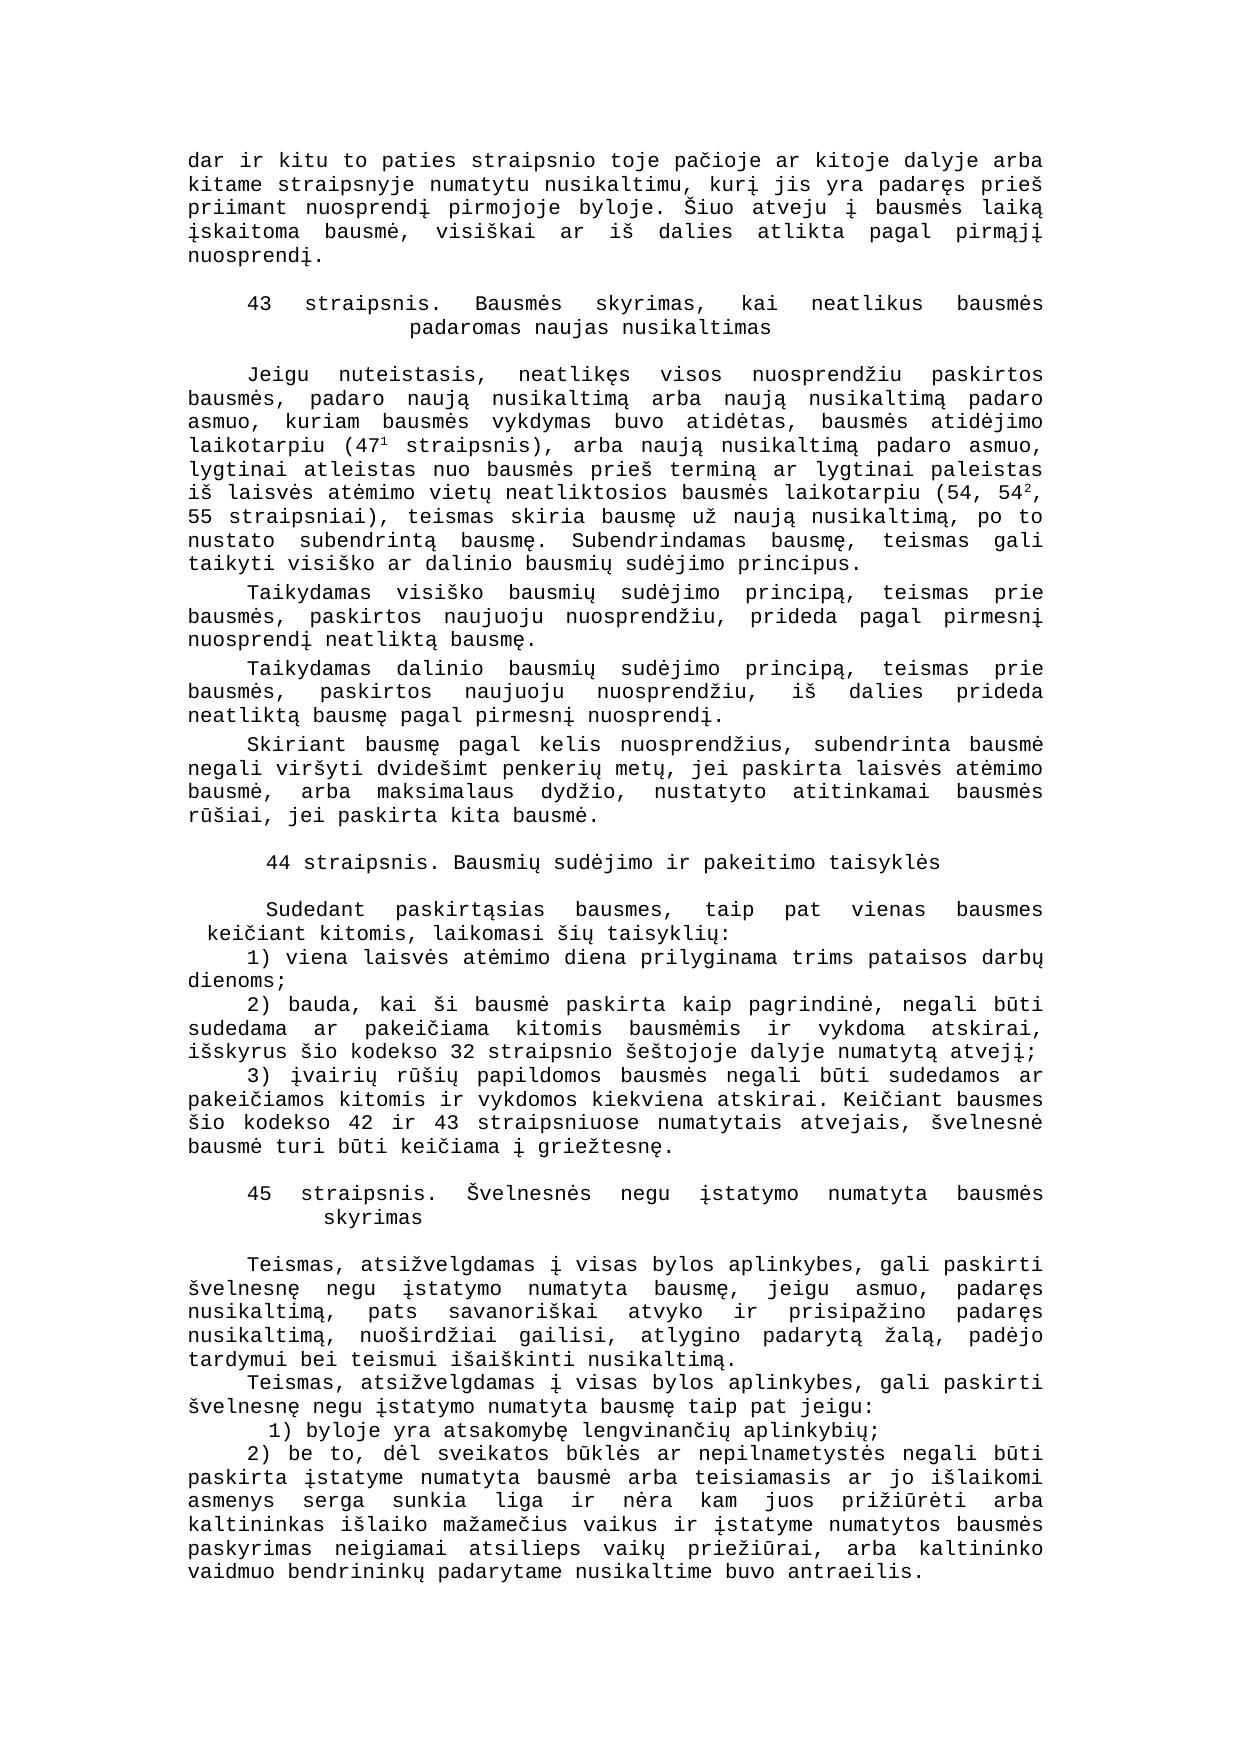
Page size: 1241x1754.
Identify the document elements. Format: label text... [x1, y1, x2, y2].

text 44 straipsnis. Bausmių sudėjimo ir pakeitimo taisyklės [206, 852, 1044, 876]
text Jeigu nuteistasis, neatlikęs visos nuosprendžiu paskirtos bausmės, padaro naują nusikaltimą arba naują nusikaltimą padaro asmuo, kuriam bausmės vykdymas buvo atidėtas, bausmės atidėjimo laikotarpiu (471 straipsnis), arba naują nusikaltimą padaro asmuo, lygtinai atleistas nuo bausmės prieš terminą ar lygtinai paleistas iš laisvės atėmimo vietų neatliktosios bausmės laikotarpiu (54, 542, 55 straipsniai), teismas skiria bausmę už naują nusikaltimą, po to nustato subendrintą bausmę. Subendrindamas bausmę, teismas gali taikyti visiško ar dalinio bausmių sudėjimo principus. [187, 364, 1044, 577]
text dar ir kitu to paties straipsnio toje pačioje ar kitoje dalyje arba kitame straipsnyje numatytu nusikaltimu, kurį jis yra padaręs prieš priimant nuosprendį pirmojoje byloje. Šiuo atveju į bausmės laiką įskaitoma bausmė, visiškai ar iš dalies atlikta pagal pirmąjį nuosprendį. [187, 150, 1044, 268]
text 3) įvairių rūšių papildomos bausmės negali būti sudedamos ar pakeičiamos kitomis ir vykdomos kiekviena atskirai. Keičiant bausmes šio kodekso 42 ir 43 straipsniuose numatytais atvejais, švelnesnė bausmė turi būti keičiama į griežtesnę. [187, 1065, 1044, 1159]
text 1) byloje yra atsakomybę lengvinančių aplinkybių; [209, 1419, 1044, 1443]
text 1) viena laisvės atėmimo diena prilyginama trims pataisos darbų dienoms; [187, 947, 1044, 994]
text Taikydamas dalinio bausmių sudėjimo principą, teismas prie bausmės, paskirtos naujuoju nuosprendžiu, iš dalies prideda neatliktą bausmę pagal pirmesnį nuosprendį. [187, 658, 1044, 729]
text 2) be to, dėl sveikatos būklės ar nepilnametystės negali būti paskirta įstatyme numatyta bausmė arba teisiamasis ar jo išlaikomi asmenys serga sunkia liga ir nėra kam juos prižiūrėti arba kaltininkas išlaiko mažamečius vaikus ir įstatyme numatytos bausmės paskyrimas neigiamai atsilieps vaikų priežiūrai, arba kaltininko vaidmuo bendrininkų padarytame nusikaltime buvo antraeilis. [187, 1443, 1044, 1585]
text 43 straipsnis. Bausmės skyrimas, kai neatlikus bausmės padaromas naujas nusikaltimas [247, 293, 1044, 341]
text Teismas, atsižvelgdamas į visas bylos aplinkybes, gali paskirti švelnesnę negu įstatymo numatyta bausmę taip pat jeigu: [187, 1372, 1044, 1419]
text Sudedant paskirtąsias bausmes, taip pat vienas bausmes keičiant kitomis, laikomasi šių taisyklių: [206, 899, 1044, 947]
text Skiriant bausmę pagal kelis nuosprendžius, subendrinta bausmė negali viršyti dvidešimt penkerių metų, jei paskirta laisvės atėmimo bausmė, arba maksimalaus dydžio, nustatyto atitinkamai bausmės rūšiai, jei paskirta kita bausmė. [187, 734, 1044, 828]
text Taikydamas visiško bausmių sudėjimo principą, teismas prie bausmės, paskirtos naujuoju nuosprendžiu, prideda pagal pirmesnį nuosprendį neatliktą bausmę. [187, 582, 1044, 653]
text 2) bauda, kai ši bausmė paskirta kaip pagrindinė, negali būti sudedama ar pakeičiama kitomis bausmėmis ir vykdoma atskirai, išskyrus šio kodekso 32 straipsnio šeštojoje dalyje numatytą atvejį; [187, 994, 1044, 1065]
text Teismas, atsižvelgdamas į visas bylos aplinkybes, gali paskirti švelnesnę negu įstatymo numatyta bausmę, jeigu asmuo, padaręs nusikaltimą, pats savanoriškai atvyko ir prisipažino padaręs nusikaltimą, nuoširdžiai gailisi, atlygino padarytą žalą, padėjo tardymui bei teismui išaiškinti nusikaltimą. [187, 1254, 1044, 1372]
text 45 straipsnis. Švelnesnės negu įstatymo numatyta bausmės skyrimas [247, 1183, 1044, 1230]
